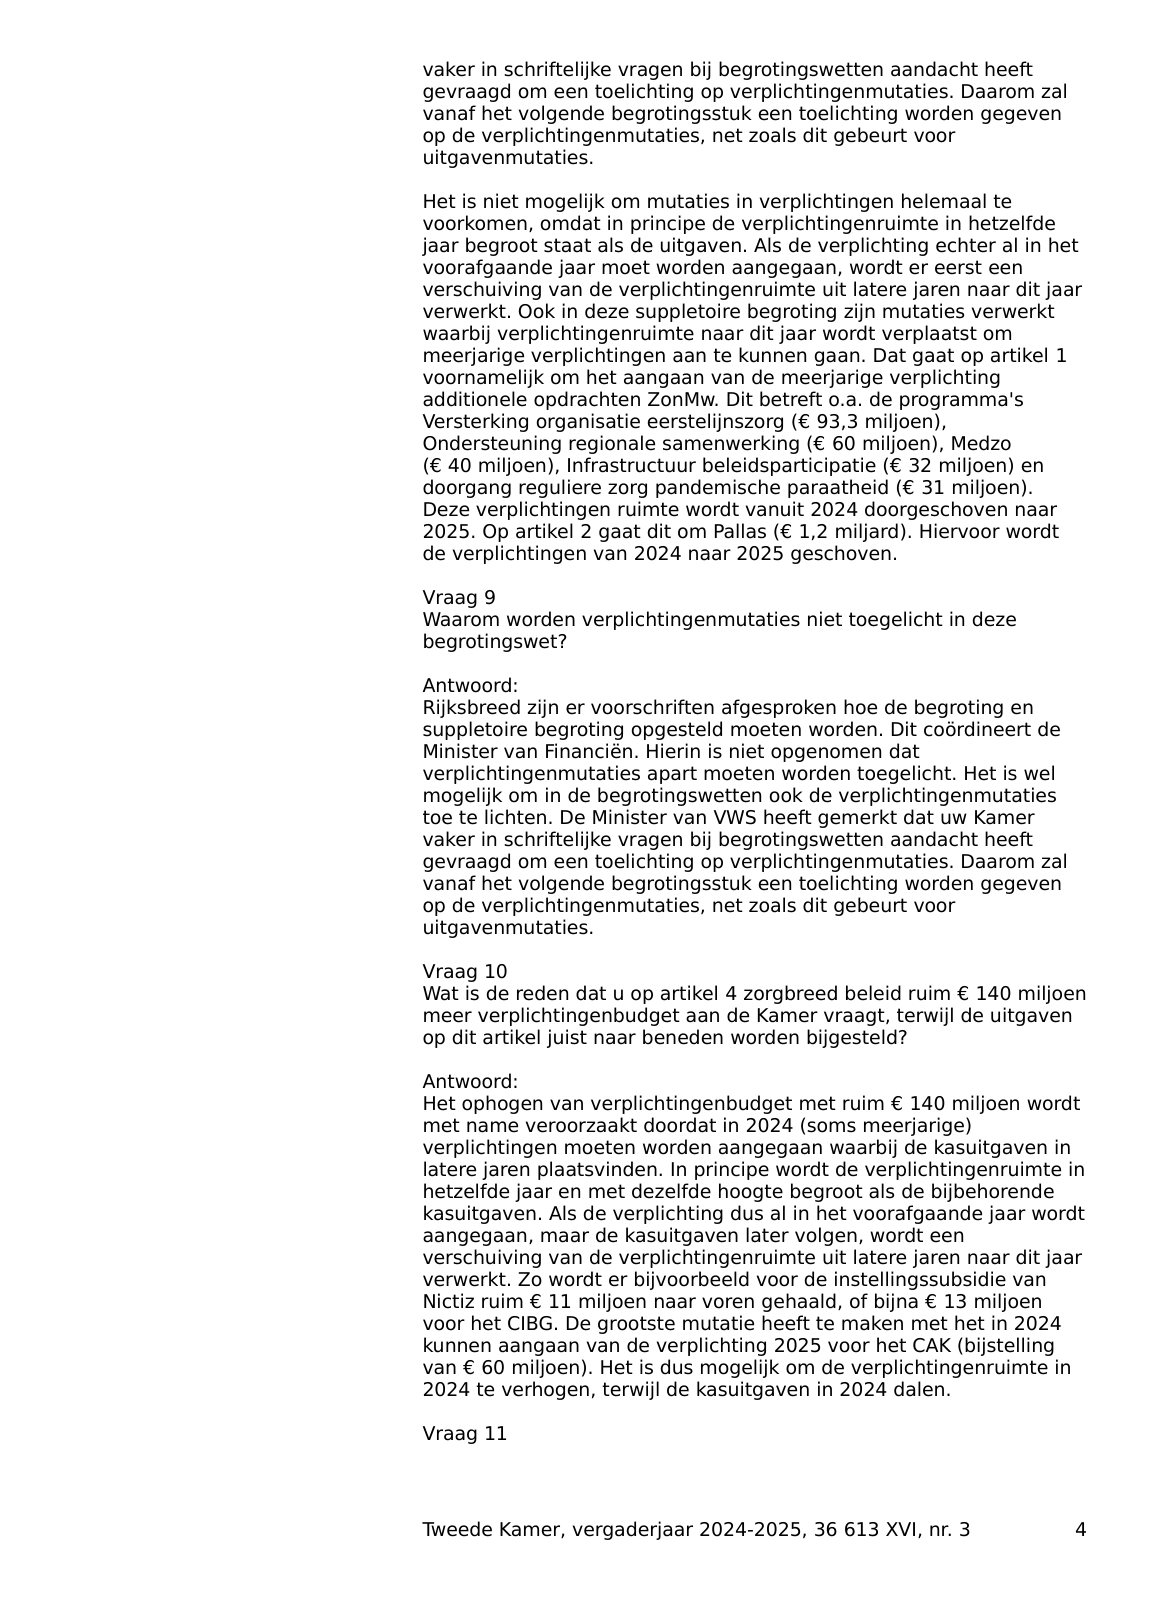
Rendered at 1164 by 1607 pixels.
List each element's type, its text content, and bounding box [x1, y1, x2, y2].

text Het ophogen van verplichtingenbudget met ruim € 140 miljoen wordt met name veroorzaakt doordat in 2024 (soms meerjarige) verplichtingen moeten worden aangegaan waarbij de kasuitgaven in latere jaren plaatsvinden. In principe wordt de verplichtingenruimte in hetzelfde jaar en met dezelfde hoogte begroot als de bijbehorende kasuitgaven. Als de verplichting dus al in het voorafgaande jaar wordt aangegaan, maar de kasuitgaven later volgen, wordt een verschuiving van de verplichtingenruimte uit latere jaren naar dit jaar verwerkt. Zo wordt er bijvoorbeeld voor de instellingssubsidie van Nictiz ruim € 11 miljoen naar voren gehaald, of bijna € 13 miljoen voor het CIBG. De grootste mutatie heeft te maken met het in 2024 kunnen aangaan van de verplichting 2025 voor het CAK (bijstelling van € 60 miljoen). Het is dus mogelijk om de verplichtingenruimte in 2024 te verhogen, terwijl de kasuitgaven in 2024 dalen. [422, 1093, 1087, 1401]
text Vraag 10 [422, 961, 1087, 983]
text Rijksbreed zijn er voorschriften afgesproken hoe de begroting en suppletoire begroting opgesteld moeten worden. Dit coördineert de Minister van Financiën. Hierin is niet opgenomen dat verplichtingenmutaties apart moeten worden toegelicht. Het is wel mogelijk om in de begrotingswetten ook de verplichtingenmutaties toe te lichten. De Minister van VWS heeft gemerkt dat uw Kamer vaker in schriftelijke vragen bij begrotingswetten aandacht heeft gevraagd om een toelichting op verplichtingenmutaties. Daarom zal vanaf het volgende begrotingsstuk een toelichting worden gegeven op de verplichtingenmutaties, net zoals dit gebeurt voor uitgavenmutaties. [422, 697, 1087, 939]
text Het is niet mogelijk om mutaties in verplichtingen helemaal te voorkomen, omdat in principe de verplichtingenruimte in hetzelfde jaar begroot staat als de uitgaven. Als de verplichting echter al in het voorafgaande jaar moet worden aangegaan, wordt er eerst een verschuiving van de verplichtingenruimte uit latere jaren naar dit jaar verwerkt. Ook in deze suppletoire begroting zijn mutaties verwerkt waarbij verplichtingenruimte naar dit jaar wordt verplaatst om meerjarige verplichtingen aan te kunnen gaan. Dat gaat op artikel 1 voornamelijk om het aangaan van de meerjarige verplichting additionele opdrachten ZonMw. Dit betreft o.a. de programma's Versterking organisatie eerstelijnszorg (€ 93,3 miljoen), Ondersteuning regionale samenwerking (€ 60 miljoen), Medzo (€ 40 miljoen), Infrastructuur beleidsparticipatie (€ 32 miljoen) en doorgang reguliere zorg pandemische paraatheid (€ 31 miljoen). Deze verplichtingen ruimte wordt vanuit 2024 doorgeschoven naar 2025. Op artikel 2 gaat dit om Pallas (€ 1,2 miljard). Hiervoor wordt de verplichtingen van 2024 naar 2025 geschoven. [422, 191, 1087, 565]
text Waarom worden verplichtingenmutaties niet toegelicht in deze begrotingswet? [422, 609, 1087, 653]
text Wat is de reden dat u op artikel 4 zorgbreed beleid ruim € 140 miljoen meer verplichtingenbudget aan de Kamer vraagt, terwijl de uitgaven op dit artikel juist naar beneden worden bijgesteld? [422, 983, 1087, 1049]
text vaker in schriftelijke vragen bij begrotingswetten aandacht heeft gevraagd om een toelichting op verplichtingenmutaties. Daarom zal vanaf het volgende begrotingsstuk een toelichting worden gegeven op de verplichtingenmutaties, net zoals dit gebeurt voor uitgavenmutaties. [422, 59, 1087, 169]
text Vraag 11 [422, 1423, 1087, 1445]
text Antwoord: [422, 1071, 1087, 1093]
text Antwoord: [422, 675, 1087, 697]
text Vraag 9 [422, 587, 1087, 609]
